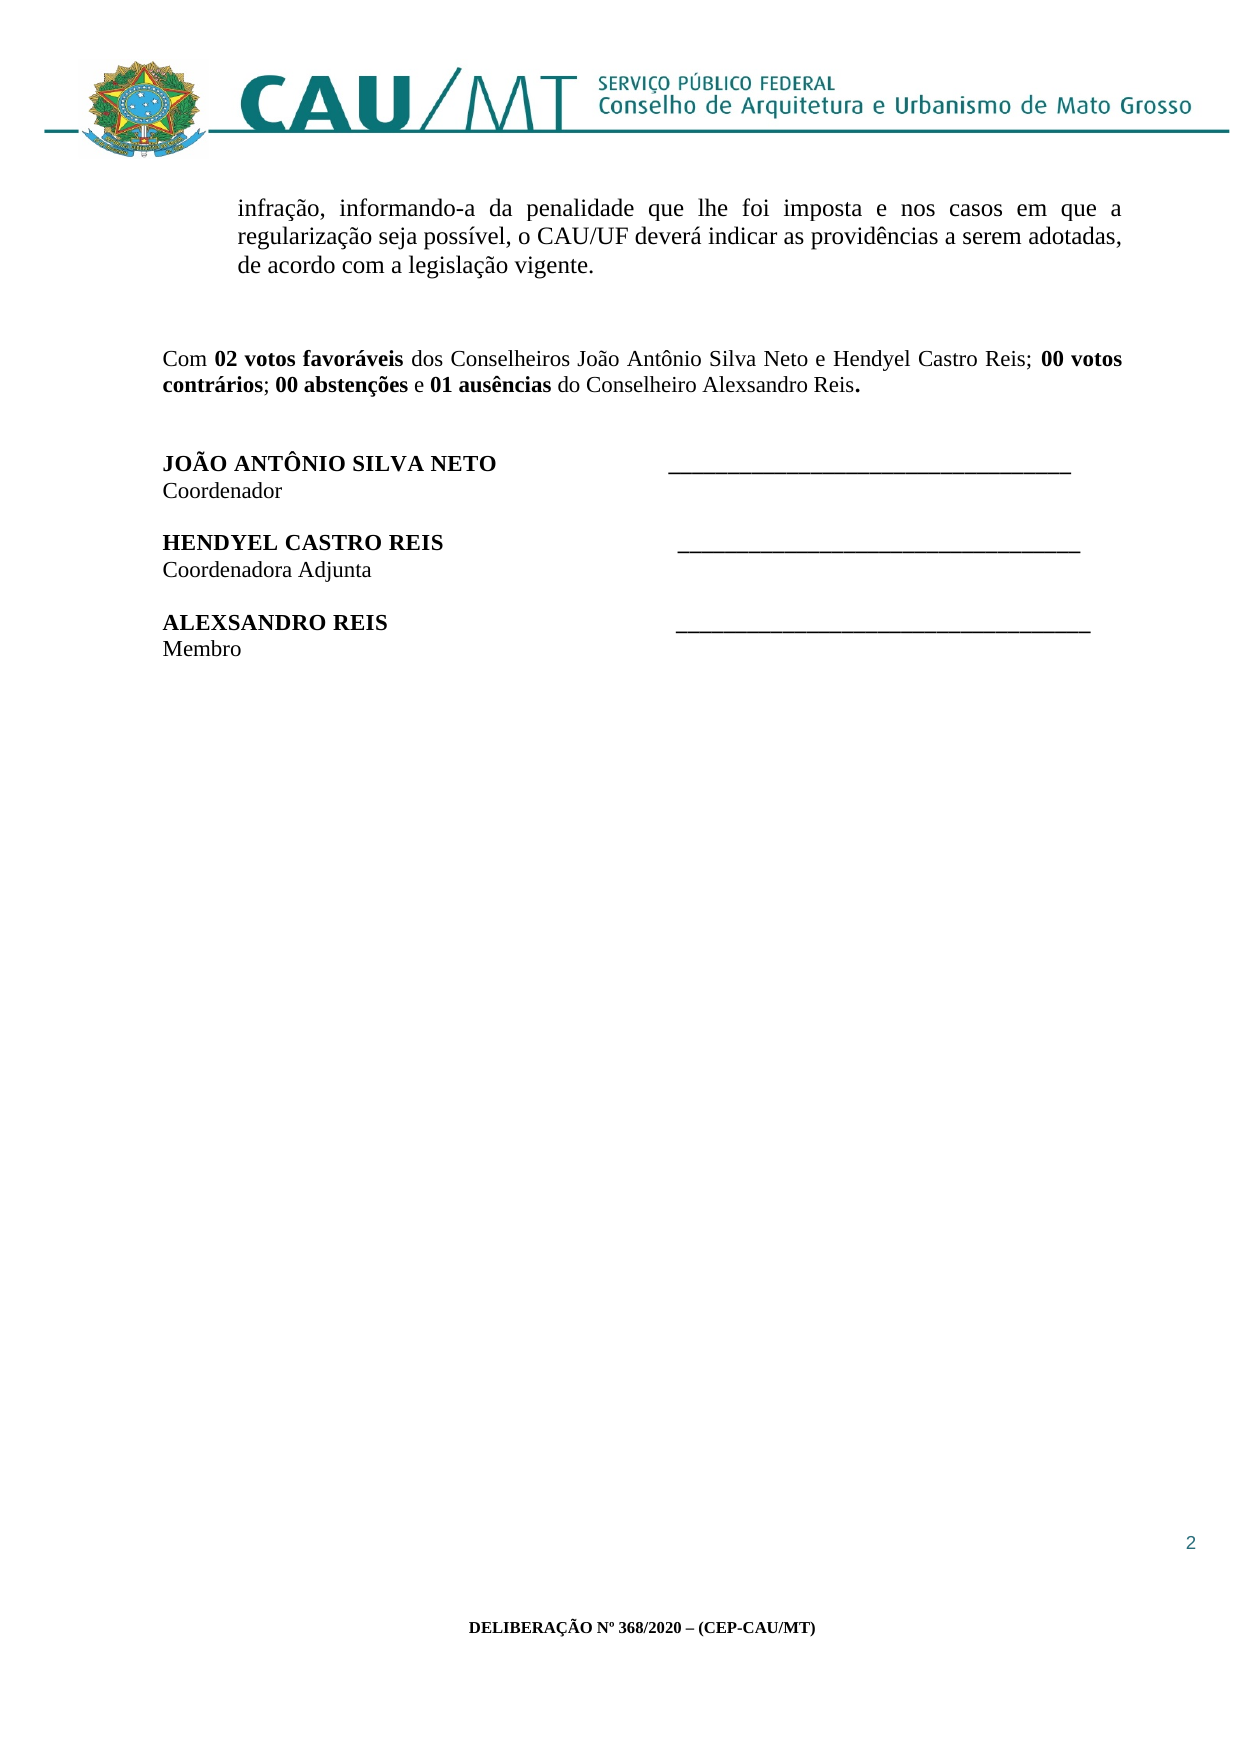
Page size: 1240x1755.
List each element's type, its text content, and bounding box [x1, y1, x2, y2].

list infração, informando-a da penalidade que lhe foi imposta e nos casos em que a regularização seja possível, o CAU/UF deverá indicar as providências a serem adotadas, de acordo com a legislação vigente. [200, 193, 1122, 279]
text Coordenadora Adjunta [162, 556, 1122, 582]
text Com 02 votos favoráveis dos Conselheiros João Antônio Silva Neto e Hendyel Castro Reis; 00 votos contrários; 00 abstenções e 01 ausências do Conselheiro Alexsandro Reis. [162, 345, 1122, 398]
text JOÃO ANTÔNIO SILVA NETO __________________________________ [162, 450, 1122, 477]
text Membro [162, 635, 1122, 661]
text Coordenador [162, 477, 1122, 503]
text HENDYEL CASTRO REIS __________________________________ [162, 529, 1122, 556]
text ALEXSANDRO REIS ___________________________________ [162, 608, 1122, 635]
